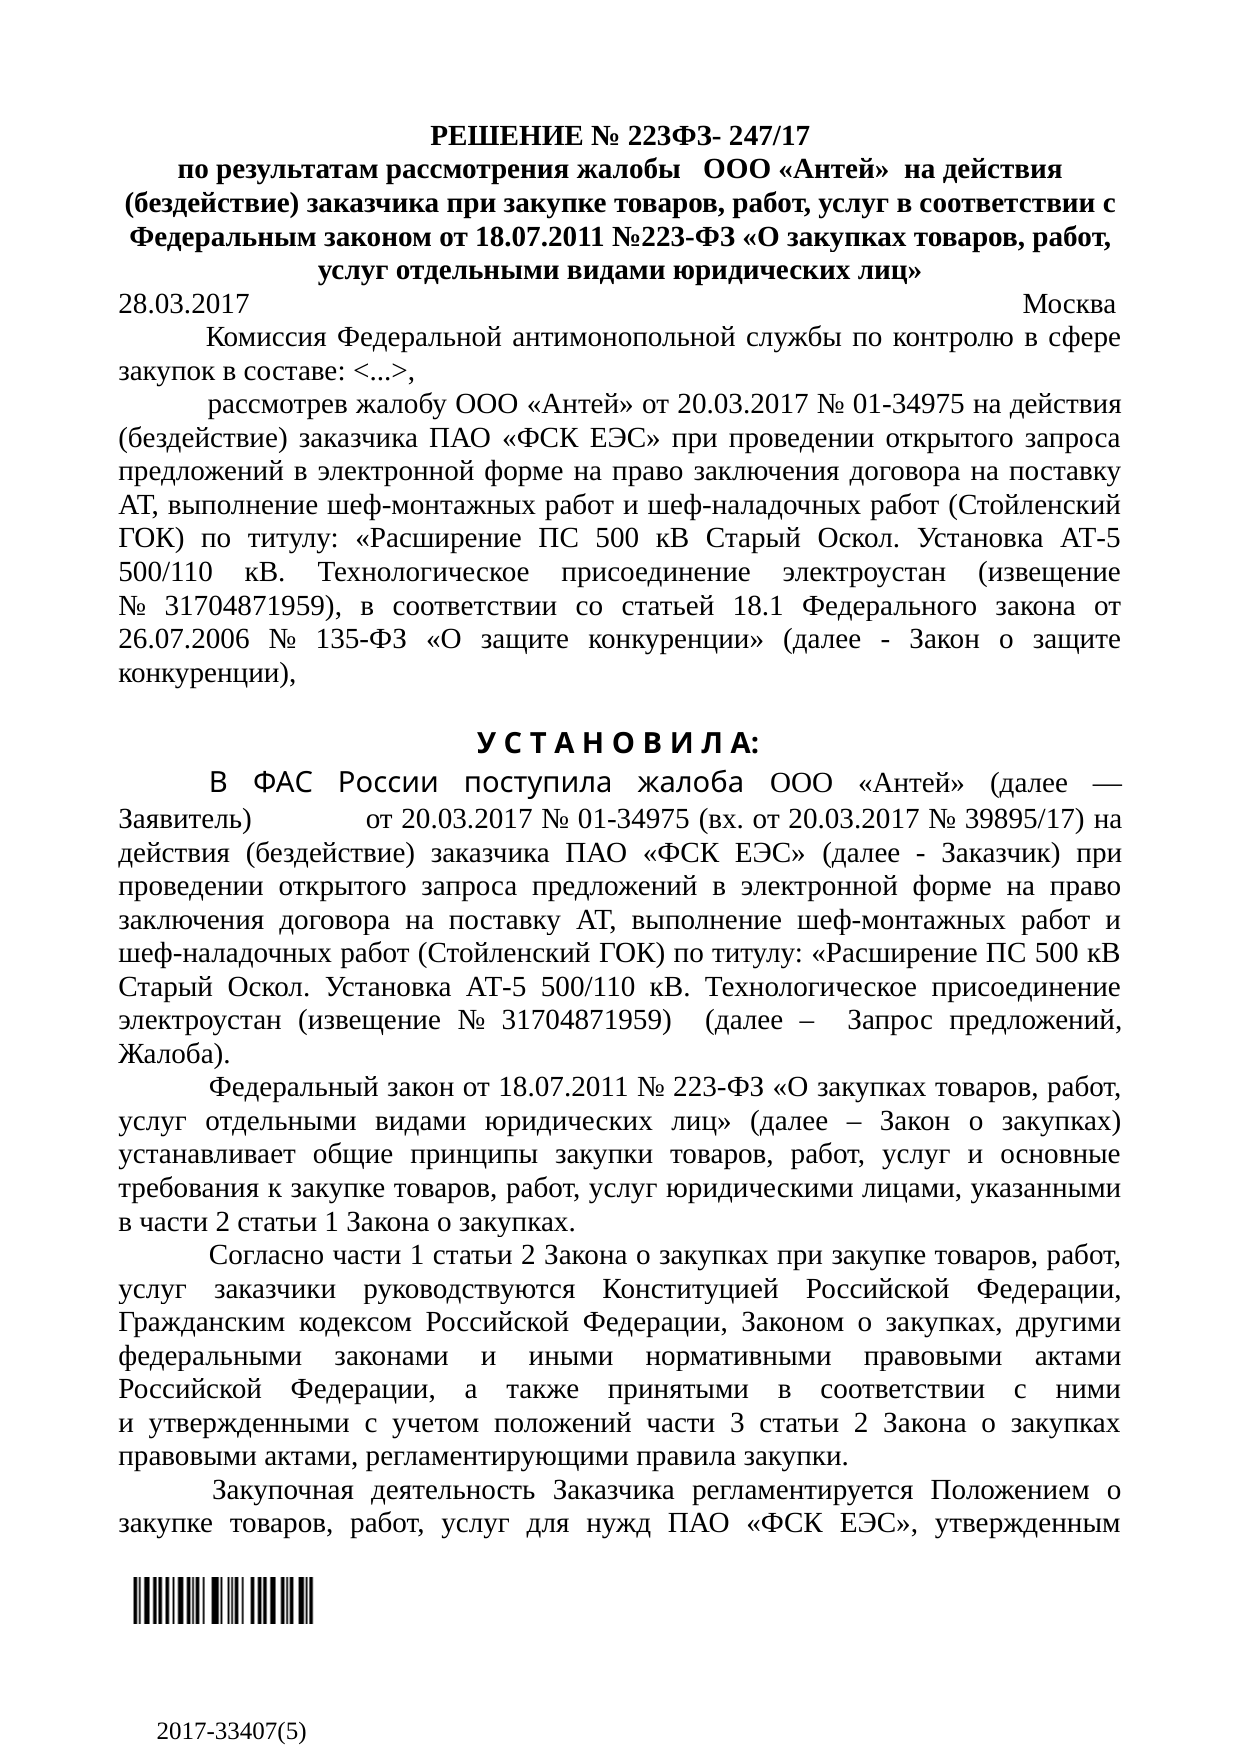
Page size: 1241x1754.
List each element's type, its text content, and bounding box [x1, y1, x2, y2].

text В ФАС России поступила жалоба ООО «Антей» (далее — Заявитель) от 20.03.2017 № 01-34975 (вх. от 20.03.2017 № 39895/17) на действия (бездействие) заказчика ПАО «ФСК ЕЭС» (далее - Заказчик) при проведении открытого запроса предложений в электронной форме на право заключения договора на поставку АТ, выполнение шеф-монтажных работ и шеф-наладочных работ (Стойленский ГОК) по титулу: «Расширение ПС 500 кВ Старый Оскол. Установка АТ-5 500/110 кВ. Технологическое присоединение электроустан (извещение № 31704871959) (далее – Запрос предложений, Жалоба). [118, 762, 1122, 1069]
text по результатам рассмотрения жалобы ООО «Антей» на действия (бездействие) заказчика при закупке товаров, работ, услуг в соответствии с Федеральным законом от 18.07.2011 №223-ФЗ «О закупках товаров, работ, услуг отдельными видами юридических лиц» [118, 152, 1122, 286]
text 28.03.2017 Москва [118, 286, 1122, 319]
text Закупочная деятельность Заказчика регламентируется Положением о закупке товаров, работ, услуг для нужд ПАО «ФСК ЕЭС», утвержденным [118, 1472, 1122, 1539]
text Комиссия Федеральной антимонопольной службы по контролю в сфере закупок в составе: <...>, [118, 319, 1122, 386]
picture [118, 1577, 331, 1624]
text У С Т А Н О В И Л А: [114, 722, 1122, 762]
text РЕШЕНИЕ № 223ФЗ- 247/17 [118, 118, 1122, 152]
text рассмотрев жалобу ООО «Антей» от 20.03.2017 № 01-34975 на действия (бездействие) заказчика ПАО «ФСК ЕЭС» при проведении открытого запроса предложений в электронной форме на право заключения договора на поставку АТ, выполнение шеф-монтажных работ и шеф-наладочных работ (Стойленский ГОК) по титулу: «Расширение ПС 500 кВ Старый Оскол. Установка АТ-5 500/110 кВ. Технологическое присоединение электроустан (извещение № 31704871959), в соответствии со статьей 18.1 Федерального закона от 26.07.2006 № 135-ФЗ «О защите конкуренции» (далее - Закон о защите конкуренции), [118, 386, 1122, 688]
text Федеральный закон от 18.07.2011 № 223-ФЗ «О закупках товаров, работ, услуг отдельными видами юридических лиц» (далее – Закон о закупках) устанавливает общие принципы закупки товаров, работ, услуг и основные требования к закупке товаров, работ, услуг юридическими лицами, указанными в части 2 статьи 1 Закона о закупках. [118, 1069, 1122, 1237]
text Согласно части 1 статьи 2 Закона о закупках при закупке товаров, работ, услуг заказчики руководствуются Конституцией Российской Федерации, Гражданским кодексом Российской Федерации, Законом о закупках, другими федеральными законами и иными нормативными правовыми актами Российской Федерации, а также принятыми в соответствии с ними и утвержденными с учетом положений части 3 статьи 2 Закона о закупках правовыми актами, регламентирующими правила закупки. [118, 1237, 1122, 1472]
